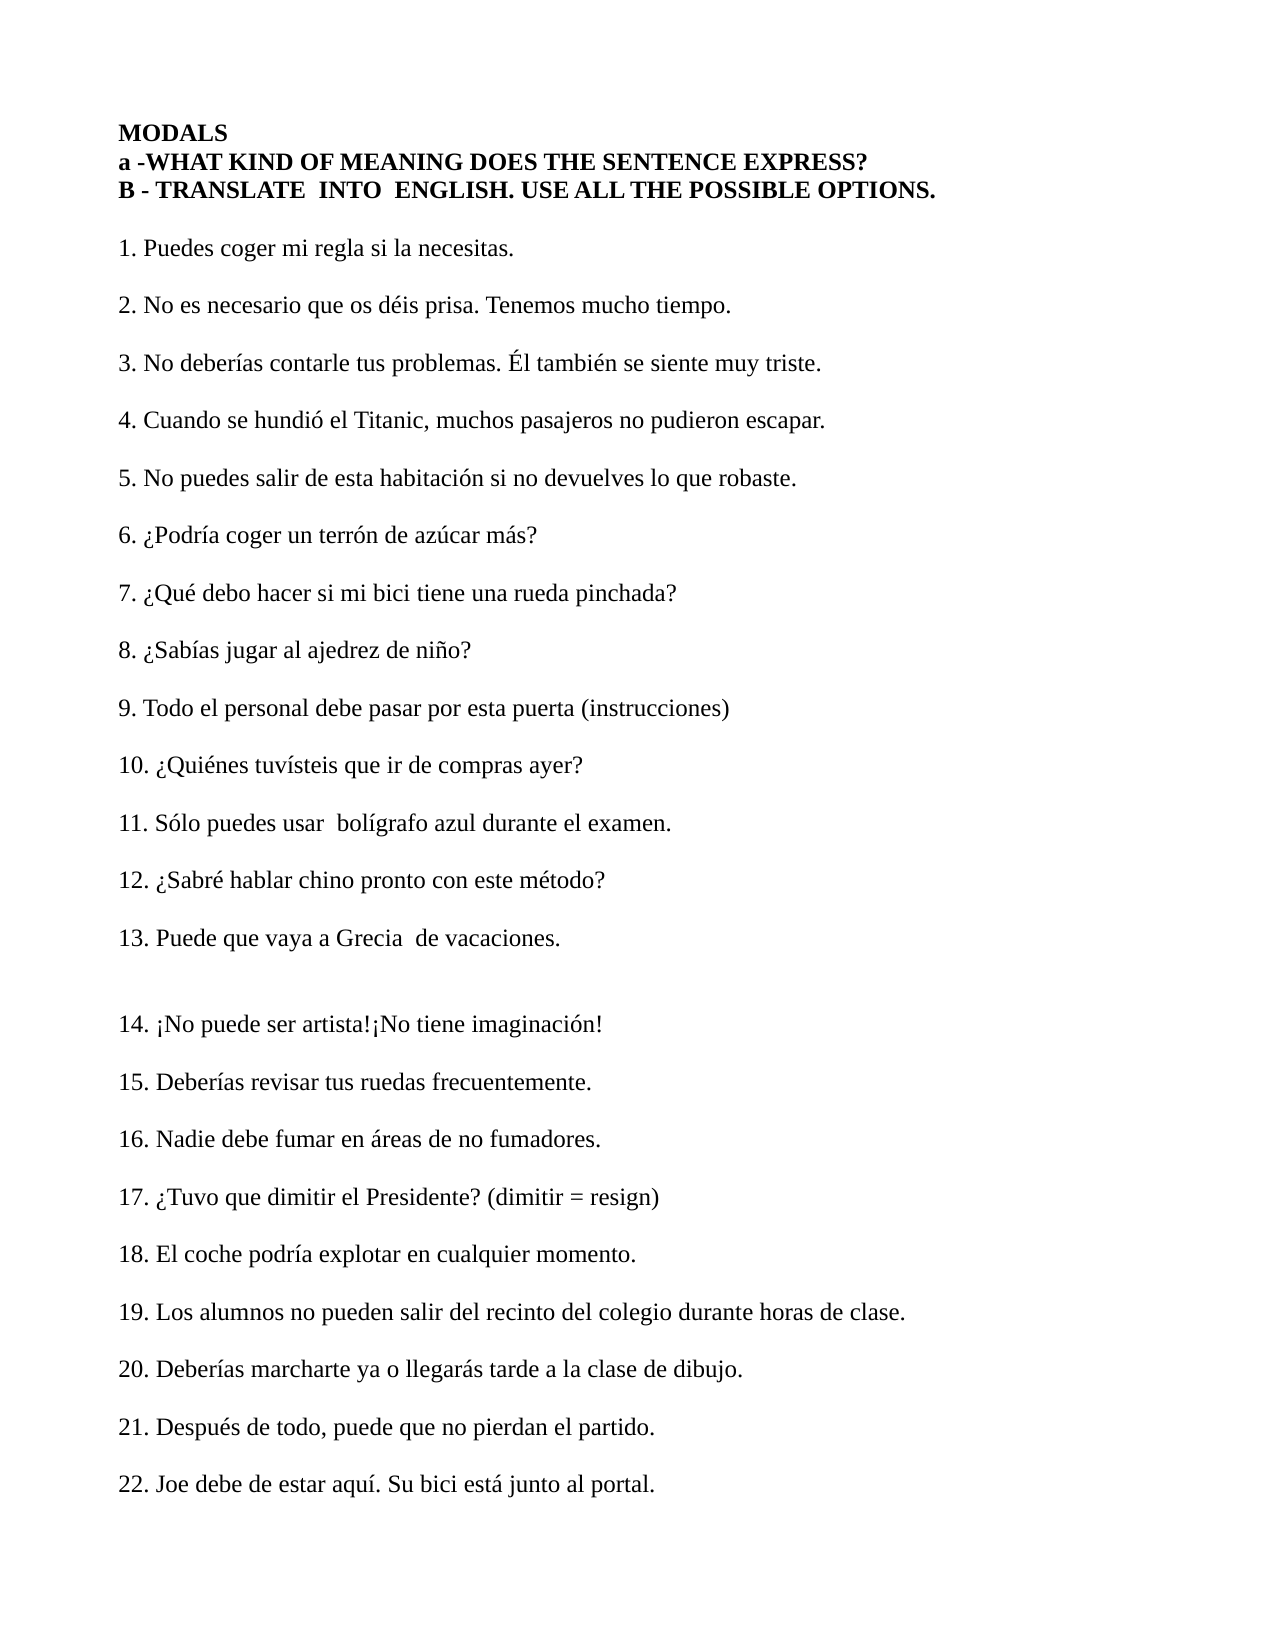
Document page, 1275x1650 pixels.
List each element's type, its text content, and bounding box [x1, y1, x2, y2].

text 13. Puede que vaya a Grecia de vacaciones. [118, 923, 1157, 952]
text 8. ¿Sabías jugar al ajedrez de niño? [118, 636, 1157, 664]
text 19. Los alumnos no pueden salir del recinto del colegio durante horas de clase. [118, 1297, 1157, 1326]
text 3. No deberías contarle tus problemas. Él también se siente muy triste. [118, 348, 1157, 377]
text 16. Nadie debe fumar en áreas de no fumadores. [118, 1124, 1157, 1153]
text 18. El coche podría explotar en cualquier momento. [118, 1239, 1157, 1268]
text 5. No puedes salir de esta habitación si no devuelves lo que robaste. [118, 463, 1157, 492]
text 14. ¡No puede ser artista!¡No tiene imaginación! [118, 1009, 1157, 1038]
text 15. Deberías revisar tus ruedas frecuentemente. [118, 1067, 1157, 1096]
text 17. ¿Tuvo que dimitir el Presidente? (dimitir = resign) [118, 1182, 1157, 1211]
text MODALS [118, 118, 1157, 147]
text B - TRANSLATE INTO ENGLISH. USE ALL THE POSSIBLE OPTIONS. [118, 176, 1157, 204]
text 9. Todo el personal debe pasar por esta puerta (instrucciones) [118, 693, 1157, 722]
text 22. Joe debe de estar aquí. Su bici está junto al portal. [118, 1469, 1157, 1498]
text 4. Cuando se hundió el Titanic, muchos pasajeros no pudieron escapar. [118, 406, 1157, 434]
text 20. Deberías marcharte ya o llegarás tarde a la clase de dibujo. [118, 1354, 1157, 1383]
text 11. Sólo puedes usar bolígrafo azul durante el examen. [118, 808, 1157, 837]
text 12. ¿Sabré hablar chino pronto con este método? [118, 866, 1157, 894]
text 1. Puedes coger mi regla si la necesitas. [118, 233, 1157, 262]
text 6. ¿Podría coger un terrón de azúcar más? [118, 521, 1157, 549]
text 21. Después de todo, puede que no pierdan el partido. [118, 1412, 1157, 1441]
text 2. No es necesario que os déis prisa. Tenemos mucho tiempo. [118, 291, 1157, 319]
text 7. ¿Qué debo hacer si mi bici tiene una rueda pinchada? [118, 578, 1157, 607]
text a -WHAT KIND OF MEANING DOES THE SENTENCE EXPRESS? [118, 147, 1157, 176]
text 10. ¿Quiénes tuvísteis que ir de compras ayer? [118, 751, 1157, 779]
